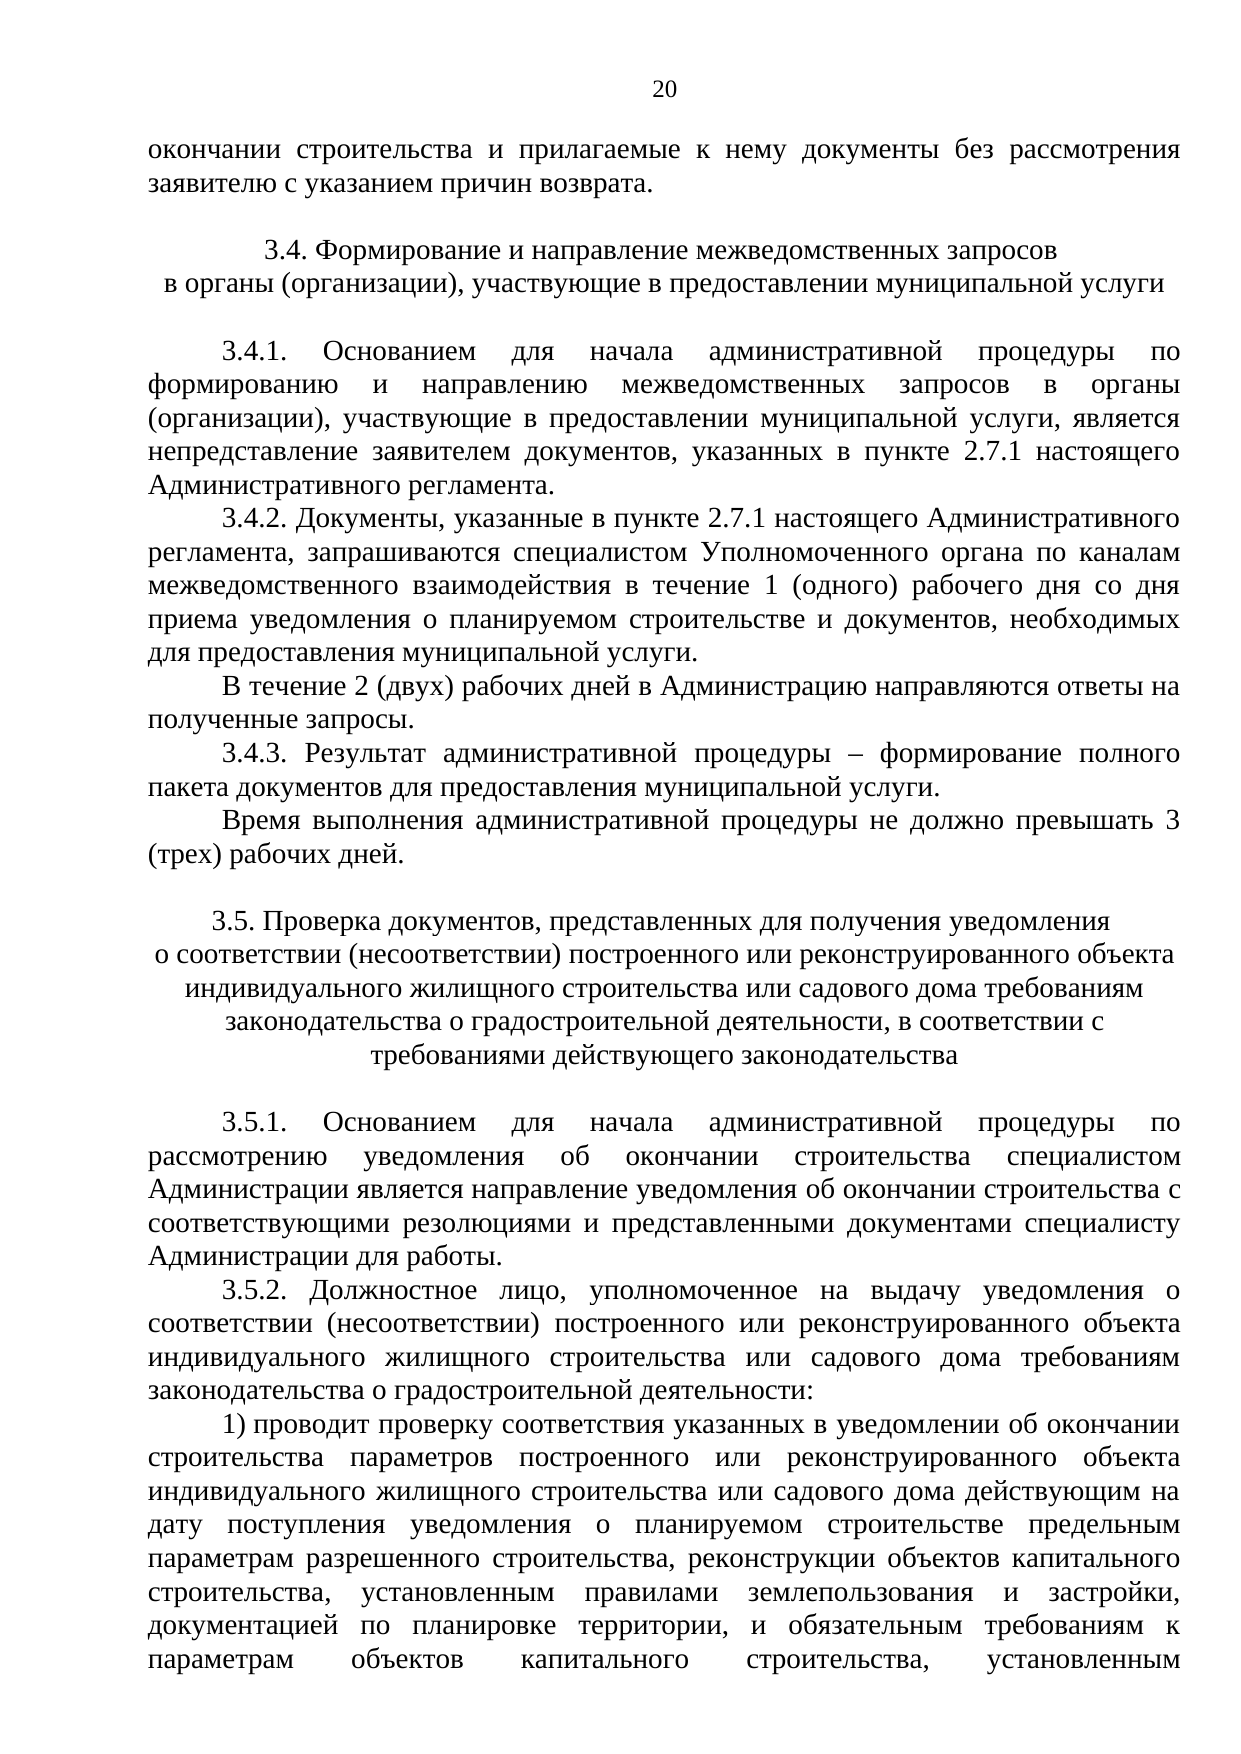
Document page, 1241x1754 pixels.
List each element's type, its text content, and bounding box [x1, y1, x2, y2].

text Время выполнения административной процедуры не должно превышать 3 (трех) рабочих дней. [148, 802, 1181, 869]
text 3.4. Формирование и направление межведомственных запросов в органы (организации), участвующие в предоставлении муниципальной услуги [148, 232, 1181, 299]
text 3.5. Проверка документов, представленных для получения уведомления о соответствии (несоответствии) построенного или реконструированного объекта индивидуального жилищного строительства или садового дома требованиям законодательства о градостроительной деятельности, в соответствии с требованиями действующего законодательства [148, 903, 1181, 1071]
text 3.4.3. Результат административной процедуры – формирование полного пакета документов для предоставления муниципальной услуги. [148, 735, 1181, 802]
text В течение 2 (двух) рабочих дней в Администрацию направляются ответы на полученные запросы. [148, 668, 1181, 735]
text 3.5.2. Должностное лицо, уполномоченное на выдачу уведомления о соответствии (несоответствии) построенного или реконструированного объекта индивидуального жилищного строительства или садового дома требованиям законодательства о градостроительной деятельности: [148, 1272, 1181, 1406]
text 3.4.2. Документы, указанные в пункте 2.7.1 настоящего Административного регламента, запрашиваются специалистом Уполномоченного органа по каналам межведомственного взаимодействия в течение 1 (одного) рабочего дня со дня приема уведомления о планируемом строительстве и документов, необходимых для предоставления муниципальной услуги. [148, 500, 1181, 668]
text окончании строительства и прилагаемые к нему документы без рассмотрения заявителю с указанием причин возврата. [148, 131, 1181, 198]
text 3.4.1. Основанием для начала административной процедуры по формированию и направлению межведомственных запросов в органы (организации), участвующие в предоставлении муниципальной услуги, является непредставление заявителем документов, указанных в пункте 2.7.1 настоящего Административного регламента. [148, 333, 1181, 500]
text 3.5.1. Основанием для начала административной процедуры по рассмотрению уведомления об окончании строительства специалистом Администрации является направление уведомления об окончании строительства с соответствующими резолюциями и представленными документами специалисту Администрации для работы. [148, 1104, 1181, 1272]
text 1) проводит проверку соответствия указанных в уведомлении об окончании строительства параметров построенного или реконструированного объекта индивидуального жилищного строительства или садового дома действующим на дату поступления уведомления о планируемом строительстве предельным параметрам разрешенного строительства, реконструкции объектов капитального строительства, установленным правилами землепользования и застройки, документацией по планировке территории, и обязательным требованиям к параметрам объектов капитального строительства, установленным [148, 1406, 1181, 1674]
